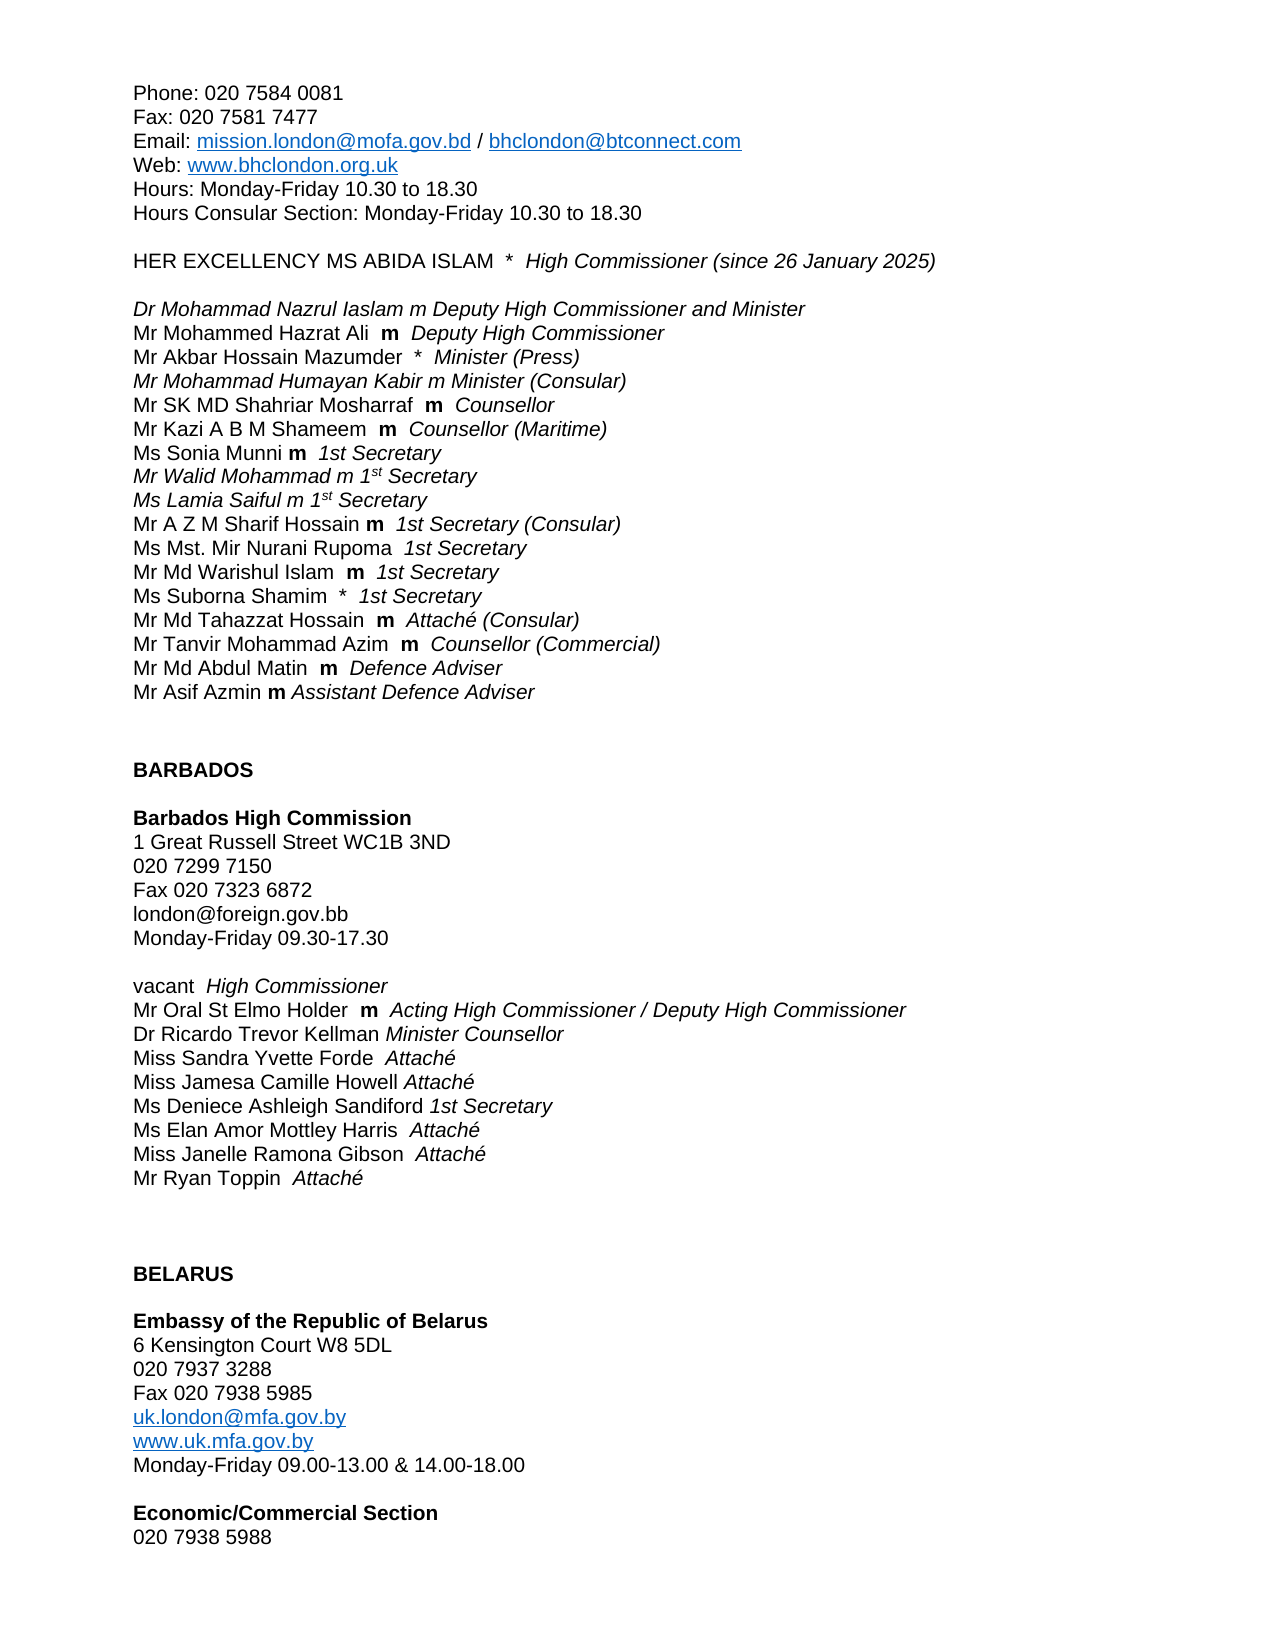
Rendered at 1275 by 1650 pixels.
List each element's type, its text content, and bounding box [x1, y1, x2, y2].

text Ms Sonia Munni m 1st Secretary [133, 440, 1181, 464]
text Mr Md Tahazzat Hossain m Attaché (Consular) [133, 608, 1181, 632]
text london@foreign.gov.bb [133, 902, 1181, 926]
text Miss Jamesa Camille Howell Attaché [133, 1070, 1181, 1094]
text Ms Deniece Ashleigh Sandiford 1st Secretary [133, 1094, 1181, 1118]
text Ms Lamia Saiful m 1st Secretary [133, 488, 1181, 512]
text Mr Kazi A B M Shameem m Counsellor (Maritime) [133, 416, 1181, 440]
text Economic/Commercial Section [133, 1501, 1181, 1525]
text Dr Ricardo Trevor Kellman Minister Counsellor [133, 1022, 1181, 1046]
text Fax: 020 7581 7477 [133, 105, 1181, 129]
text www.uk.mfa.gov.by [133, 1429, 1181, 1453]
text BELARUS [133, 1261, 1181, 1285]
text Dr Mohammad Nazrul Iaslam m Deputy High Commissioner and Minister [133, 297, 1181, 321]
text Hours: Monday-Friday 10.30 to 18.30 [133, 177, 1181, 201]
text Miss Sandra Yvette Forde Attaché [133, 1046, 1181, 1070]
text Mr Walid Mohammad m 1st Secretary [133, 464, 1181, 488]
text Web: www.bhclondon.org.uk [133, 153, 1181, 177]
text BARBADOS [133, 758, 1181, 782]
text Embassy of the Republic of Belarus [133, 1309, 1181, 1333]
text Mr SK MD Shahriar Mosharraf m Counsellor [133, 392, 1181, 416]
text 6 Kensington Court W8 5DL [133, 1333, 1181, 1357]
text Mr Mohammed Hazrat Ali m Deputy High Commissioner [133, 321, 1181, 344]
text Ms Mst. Mir Nurani Rupoma 1st Secretary [133, 536, 1181, 560]
text 020 7299 7150 [133, 854, 1181, 878]
text Mr Mohammad Humayan Kabir m Minister (Consular) [133, 368, 1181, 392]
text 020 7937 3288 [133, 1357, 1181, 1381]
text Monday-Friday 09.30-17.30 [133, 926, 1181, 950]
text Email: mission.london@mofa.gov.bd / bhclondon@btconnect.com [133, 129, 1181, 153]
text Fax 020 7323 6872 [133, 878, 1181, 902]
text Miss Janelle Ramona Gibson Attaché [133, 1142, 1181, 1166]
text 020 7938 5988 [133, 1525, 1181, 1549]
text Mr Ryan Toppin Attaché [133, 1166, 1181, 1189]
text Ms Suborna Shamim * 1st Secretary [133, 584, 1181, 608]
text Mr Md Warishul Islam m 1st Secretary [133, 560, 1181, 584]
text Mr Asif Azmin m Assistant Defence Adviser [133, 680, 1181, 704]
text Mr A Z M Sharif Hossain m 1st Secretary (Consular) [133, 512, 1181, 536]
text Mr Oral St Elmo Holder m Acting High Commissioner / Deputy High Commissioner [133, 998, 1181, 1022]
text Mr Tanvir Mohammad Azim m Counsellor (Commercial) [133, 632, 1181, 656]
text Mr Md Abdul Matin m Defence Adviser [133, 656, 1181, 680]
text 1 Great Russell Street WC1B 3ND [133, 830, 1181, 854]
text HER EXCELLENCY MS ABIDA ISLAM * High Commissioner (since 26 January 2025) [133, 249, 1181, 273]
text Barbados High Commission [133, 806, 1181, 830]
text vacant High Commissioner [133, 974, 1181, 998]
text Mr Akbar Hossain Mazumder * Minister (Press) [133, 344, 1181, 368]
text Monday-Friday 09.00-13.00 & 14.00-18.00 [133, 1453, 1181, 1477]
text Hours Consular Section: Monday-Friday 10.30 to 18.30 [133, 201, 1181, 225]
text Phone: 020 7584 0081 [133, 81, 1181, 105]
text Fax 020 7938 5985 [133, 1381, 1181, 1405]
text Ms Elan Amor Mottley Harris Attaché [133, 1118, 1181, 1142]
text uk.london@mfa.gov.by [133, 1405, 1181, 1429]
